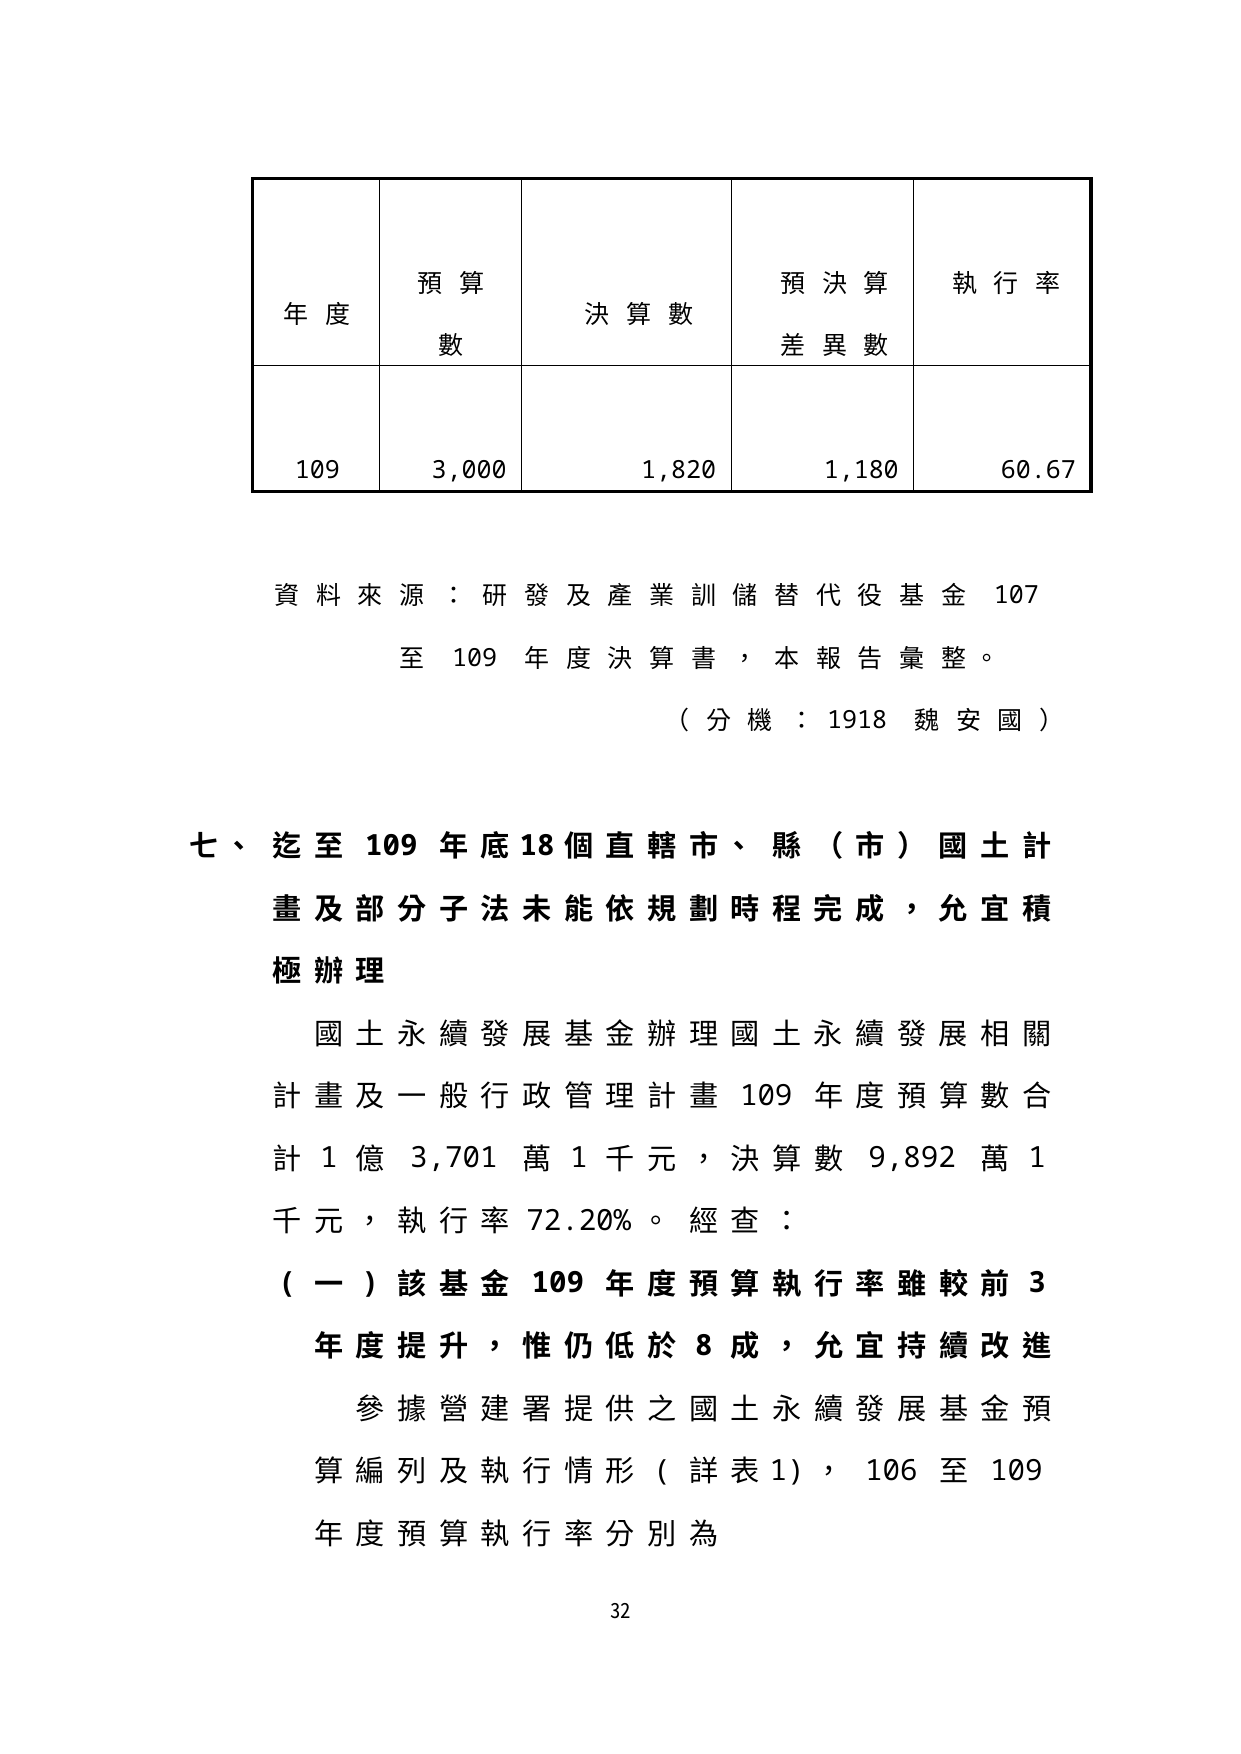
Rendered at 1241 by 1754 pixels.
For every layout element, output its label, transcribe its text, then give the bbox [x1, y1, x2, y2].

text （分機：1918 魏安國） [242, 677, 1073, 740]
table_cell 60.67 [914, 366, 1089, 490]
text 國土永續發展基金辦理國土永續發展相關計畫及一般行政管理計畫109年度預算數合計1億3,701萬1千元，決算數9,892萬1千元，執行率72.20%。經查： [242, 990, 1058, 1240]
table_header 預決算差異數 [732, 180, 913, 365]
table_cell 1,180 [732, 366, 913, 490]
table_cell 109 [254, 366, 379, 490]
text 七、迄至109年底18個直轄市、縣（市）國土計畫及部分子法未能依規劃時程完成，允宜積極辦理 [183, 802, 1058, 990]
text 參據營建署提供之國土永續發展基金預算編列及執行情形(詳表1)，106至109年度預算執行率分別為 [271, 1365, 1058, 1552]
text (一)該基金109年度預算執行率雖較前3年度提升，惟仍低於8成，允宜持續改進 [242, 1240, 1058, 1365]
table_header 執行率 [914, 180, 1089, 365]
table_cell 1,820 [522, 366, 731, 490]
table_cell 3,000 [380, 366, 521, 490]
table_header 預算數 [380, 180, 521, 365]
text 資料來源：研發及產業訓儲替代役基金107至109年度決算書，本報告彙整。 [242, 552, 1058, 677]
table_header 決算數 [522, 180, 731, 365]
table_header 年度 [254, 180, 379, 365]
